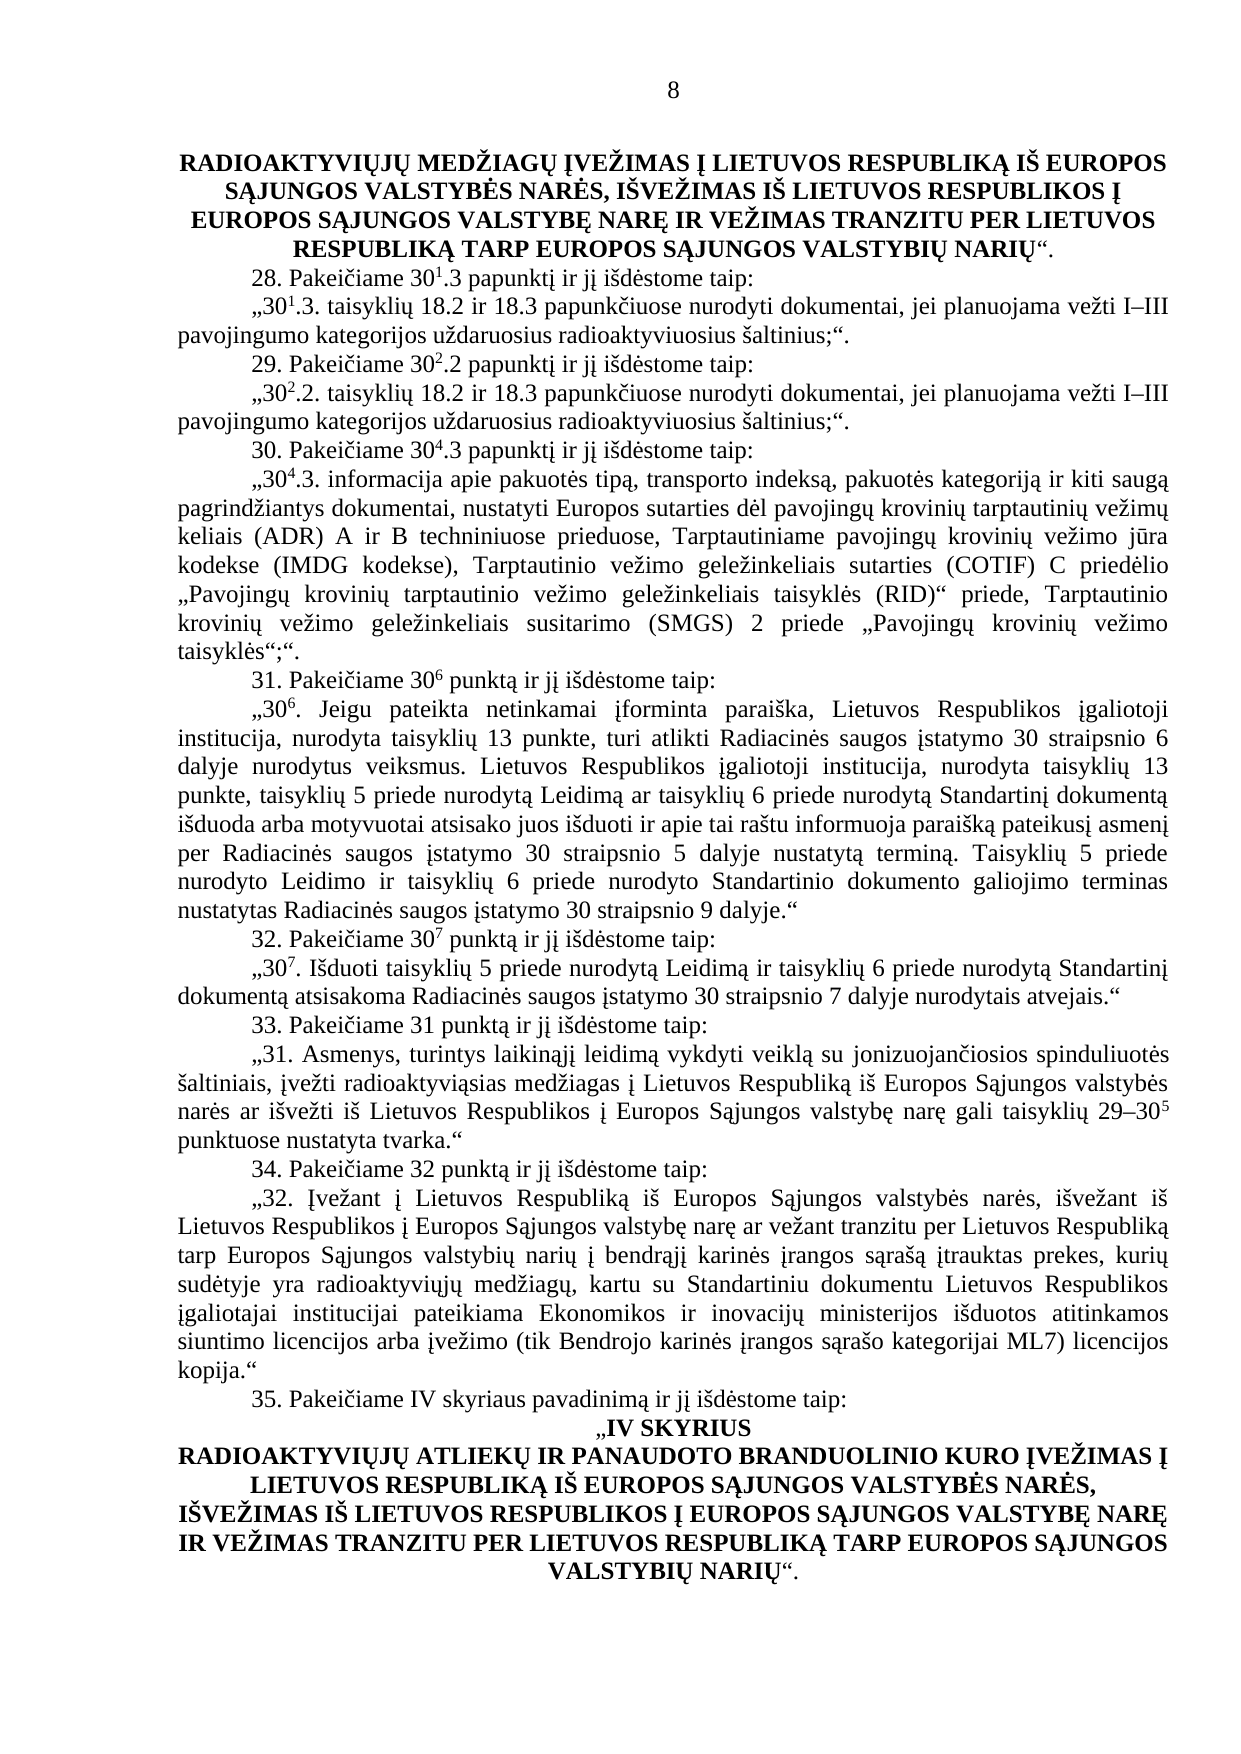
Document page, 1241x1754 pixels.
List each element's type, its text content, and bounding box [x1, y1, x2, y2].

text „304.3. informacija apie pakuotės tipą, transporto indeksą, pakuotės kategoriją ir kiti saugą pagrindžiantys dokumentai, nustatyti Europos sutarties dėl pavojingų krovinių tarptautinių vežimų keliais (ADR) A ir B techniniuose prieduose, Tarptautiniame pavojingų krovinių vežimo jūra kodekse (IMDG kodekse), Tarptautinio vežimo geležinkeliais sutarties (COTIF) C priedėlio „Pavojingų krovinių tarptautinio vežimo geležinkeliais taisyklės (RID)“ priede, Tarptautinio krovinių vežimo geležinkeliais susitarimo (SMGS) 2 priede „Pavojingų krovinių vežimo taisyklės“;“. [177, 464, 1169, 665]
text „302.2. taisyklių 18.2 ir 18.3 papunkčiuose nurodyti dokumentai, jei planuojama vežti I–III pavojingumo kategorijos uždaruosius radioaktyviuosius šaltinius;“. [177, 378, 1169, 435]
text „32. Įvežant į Lietuvos Respubliką iš Europos Sąjungos valstybės narės, išvežant iš Lietuvos Respublikos į Europos Sąjungos valstybę narę ar vežant tranzitu per Lietuvos Respubliką tarp Europos Sąjungos valstybių narių į bendrąjį karinės įrangos sąrašą įtrauktas prekes, kurių sudėtyje yra radioaktyviųjų medžiagų, kartu su Standartiniu dokumentu Lietuvos Respublikos įgaliotajai institucijai pateikiama Ekonomikos ir inovacijų ministerijos išduotos atitinkamos siuntimo licencijos arba įvežimo (tik Bendrojo karinės įrangos sąrašo kategorijai ML7) licencijos kopija.“ [177, 1183, 1169, 1384]
text 31. Pakeičiame 306 punktą ir jį išdėstome taip: [177, 665, 1169, 694]
text 35. Pakeičiame IV skyriaus pavadinimą ir jį išdėstome taip: [177, 1384, 1169, 1413]
text RADIOAKTYVIŲJŲ MEDŽIAGŲ ĮVEŽIMAS Į LIETUVOS RESPUBLIKĄ IŠ EUROPOS SĄJUNGOS VALSTYBĖS NARĖS, IŠVEŽIMAS IŠ LIETUVOS RESPUBLIKOS Į EUROPOS SĄJUNGOS VALSTYBĘ NARĘ IR VEŽIMAS TRANZITU PER LIETUVOS RESPUBLIKĄ TARP EUROPOS SĄJUNGOS VALSTYBIŲ NARIŲ“. [177, 148, 1169, 263]
text 29. Pakeičiame 302.2 papunktį ir jį išdėstome taip: [177, 349, 1169, 378]
text 32. Pakeičiame 307 punktą ir jį išdėstome taip: [177, 924, 1169, 953]
text 30. Pakeičiame 304.3 papunktį ir jį išdėstome taip: [177, 435, 1169, 464]
text „301.3. taisyklių 18.2 ir 18.3 papunkčiuose nurodyti dokumentai, jei planuojama vežti I–III pavojingumo kategorijos uždaruosius radioaktyviuosius šaltinius;“. [177, 291, 1169, 349]
text „31. Asmenys, turintys laikinąjį leidimą vykdyti veiklą su jonizuojančiosios spinduliuotės šaltiniais, įvežti radioaktyviąsias medžiagas į Lietuvos Respubliką iš Europos Sąjungos valstybės narės ar išvežti iš Lietuvos Respublikos į Europos Sąjungos valstybę narę gali taisyklių 29–305 punktuose nustatyta tvarka.“ [177, 1039, 1169, 1154]
text 33. Pakeičiame 31 punktą ir jį išdėstome taip: [177, 1010, 1169, 1039]
text 28. Pakeičiame 301.3 papunktį ir jį išdėstome taip: [177, 263, 1169, 291]
text „306. Jeigu pateikta netinkamai įforminta paraiška, Lietuvos Respublikos įgaliotoji institucija, nurodyta taisyklių 13 punkte, turi atlikti Radiacinės saugos įstatymo 30 straipsnio 6 dalyje nurodytus veiksmus. Lietuvos Respublikos įgaliotoji institucija, nurodyta taisyklių 13 punkte, taisyklių 5 priede nurodytą Leidimą ar taisyklių 6 priede nurodytą Standartinį dokumentą išduoda arba motyvuotai atsisako juos išduoti ir apie tai raštu informuoja paraišką pateikusį asmenį per Radiacinės saugos įstatymo 30 straipsnio 5 dalyje nustatytą terminą. Taisyklių 5 priede nurodyto Leidimo ir taisyklių 6 priede nurodyto Standartinio dokumento galiojimo terminas nustatytas Radiacinės saugos įstatymo 30 straipsnio 9 dalyje.“ [177, 694, 1169, 924]
text RADIOAKTYVIŲJŲ ATLIEKŲ IR PANAUDOTO BRANDUOLINIO KURO ĮVEŽIMAS Į LIETUVOS RESPUBLIKĄ IŠ EUROPOS SĄJUNGOS VALSTYBĖS NARĖS, IŠVEŽIMAS IŠ LIETUVOS RESPUBLIKOS Į EUROPOS SĄJUNGOS VALSTYBĘ NARĘ IR VEŽIMAS TRANZITU PER LIETUVOS RESPUBLIKĄ TARP EUROPOS SĄJUNGOS VALSTYBIŲ NARIŲ“. [177, 1441, 1169, 1585]
text 34. Pakeičiame 32 punktą ir jį išdėstome taip: [177, 1154, 1169, 1183]
text „307. Išduoti taisyklių 5 priede nurodytą Leidimą ir taisyklių 6 priede nurodytą Standartinį dokumentą atsisakoma Radiacinės saugos įstatymo 30 straipsnio 7 dalyje nurodytais atvejais.“ [177, 953, 1169, 1010]
text „IV SKYRIUS [177, 1413, 1169, 1441]
